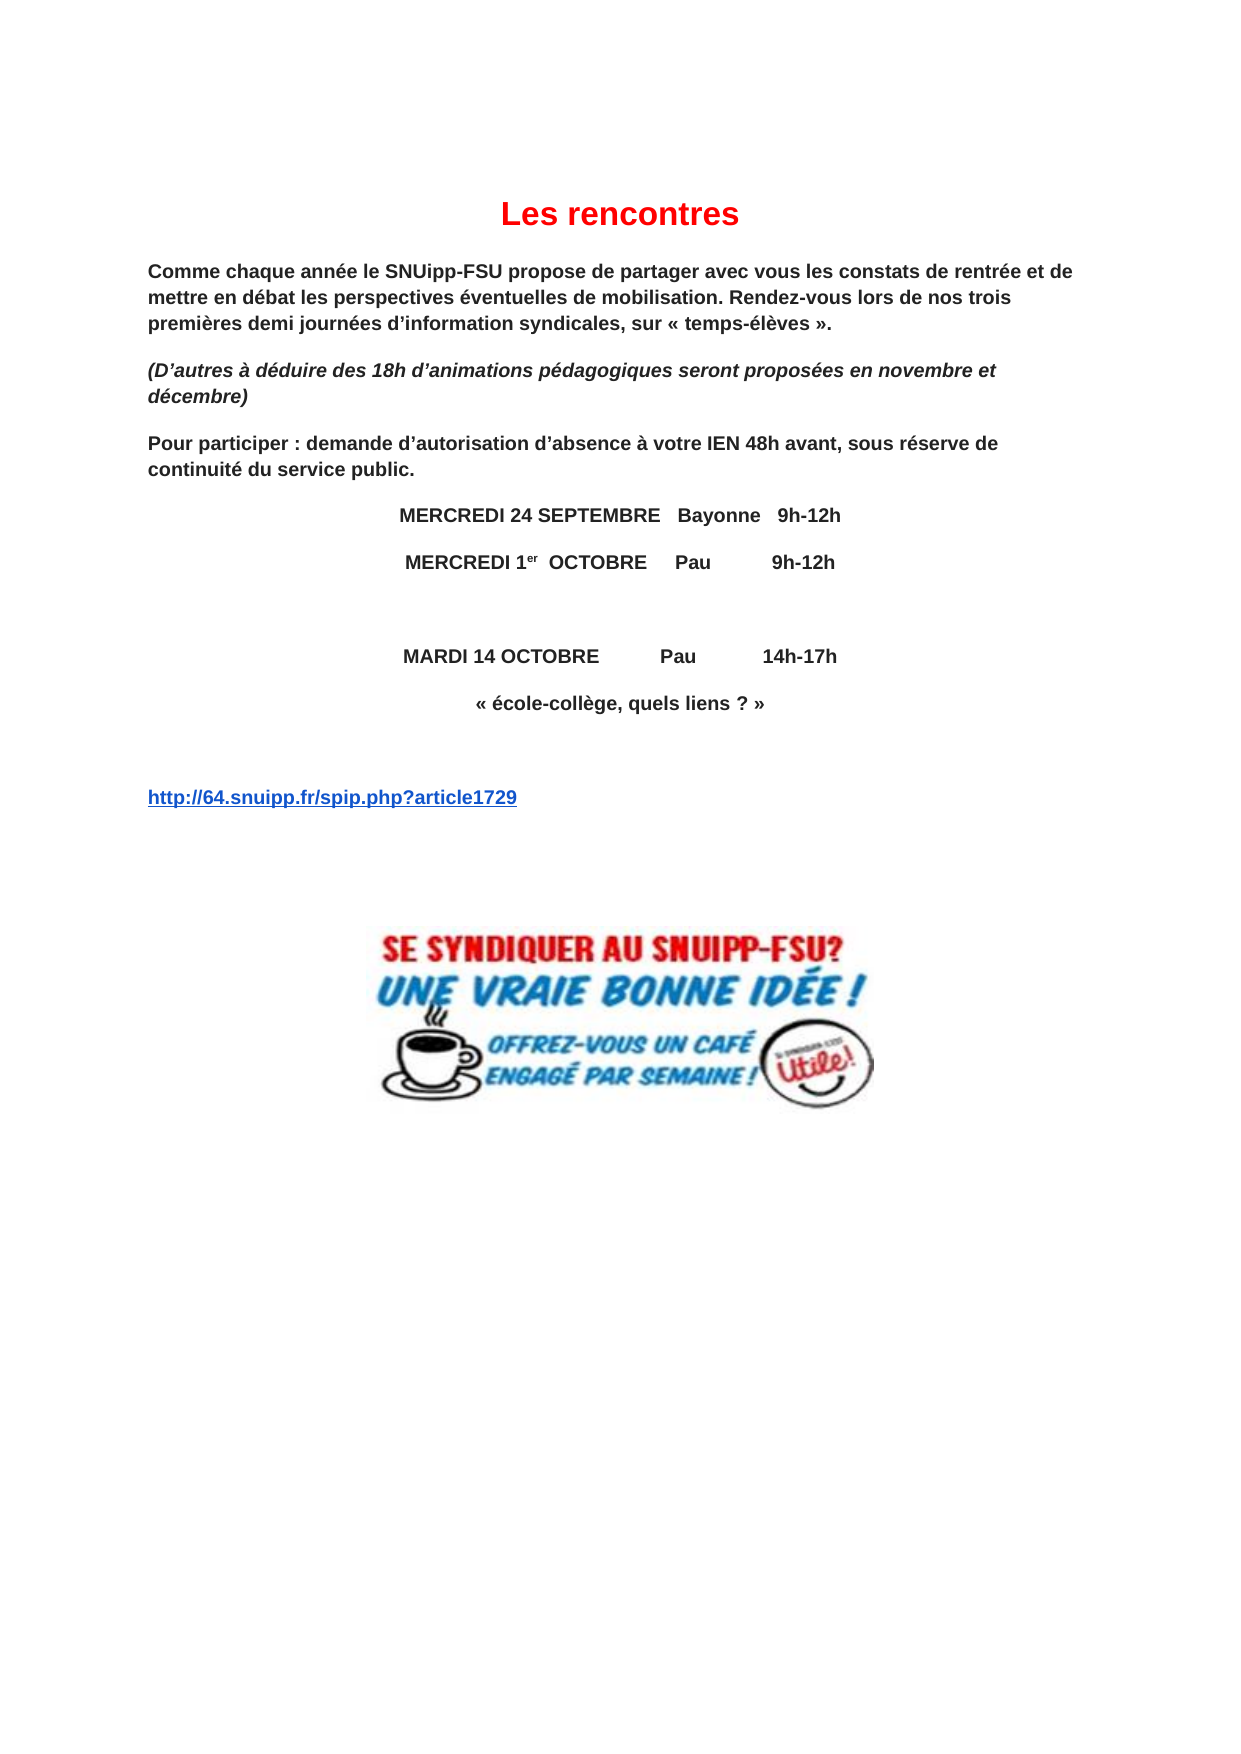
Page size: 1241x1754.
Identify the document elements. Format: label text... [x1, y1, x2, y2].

text MERCREDI 1er OCTOBRE Pau 9h-12h [148, 551, 1092, 574]
text (D’autres à déduire des 18h d’animations pédagogiques seront proposées en novembre et décembre) [148, 358, 1092, 407]
picture [366, 926, 874, 1114]
text Pour participer : demande d’autorisation d’absence à votre IEN 48h avant, sous réserve de continuité du service public. [148, 431, 1092, 480]
text Les rencontres [148, 194, 1092, 233]
text Comme chaque année le SNUipp-FSU propose de partager avec vous les constats de rentrée et de mettre en débat les perspectives éventuelles de mobilisation. Rendez-vous lors de nos trois premières demi journées d’information syndicales, sur « temps-élèves ». [148, 259, 1092, 334]
text MERCREDI 24 SEPTEMBRE Bayonne 9h-12h [148, 504, 1092, 527]
text http://64.snuipp.fr/spip.php?article1729 [148, 786, 1092, 808]
text MARDI 14 OCTOBRE Pau 14h-17h [148, 645, 1092, 668]
text « école-collège, quels liens ? » [148, 692, 1092, 714]
